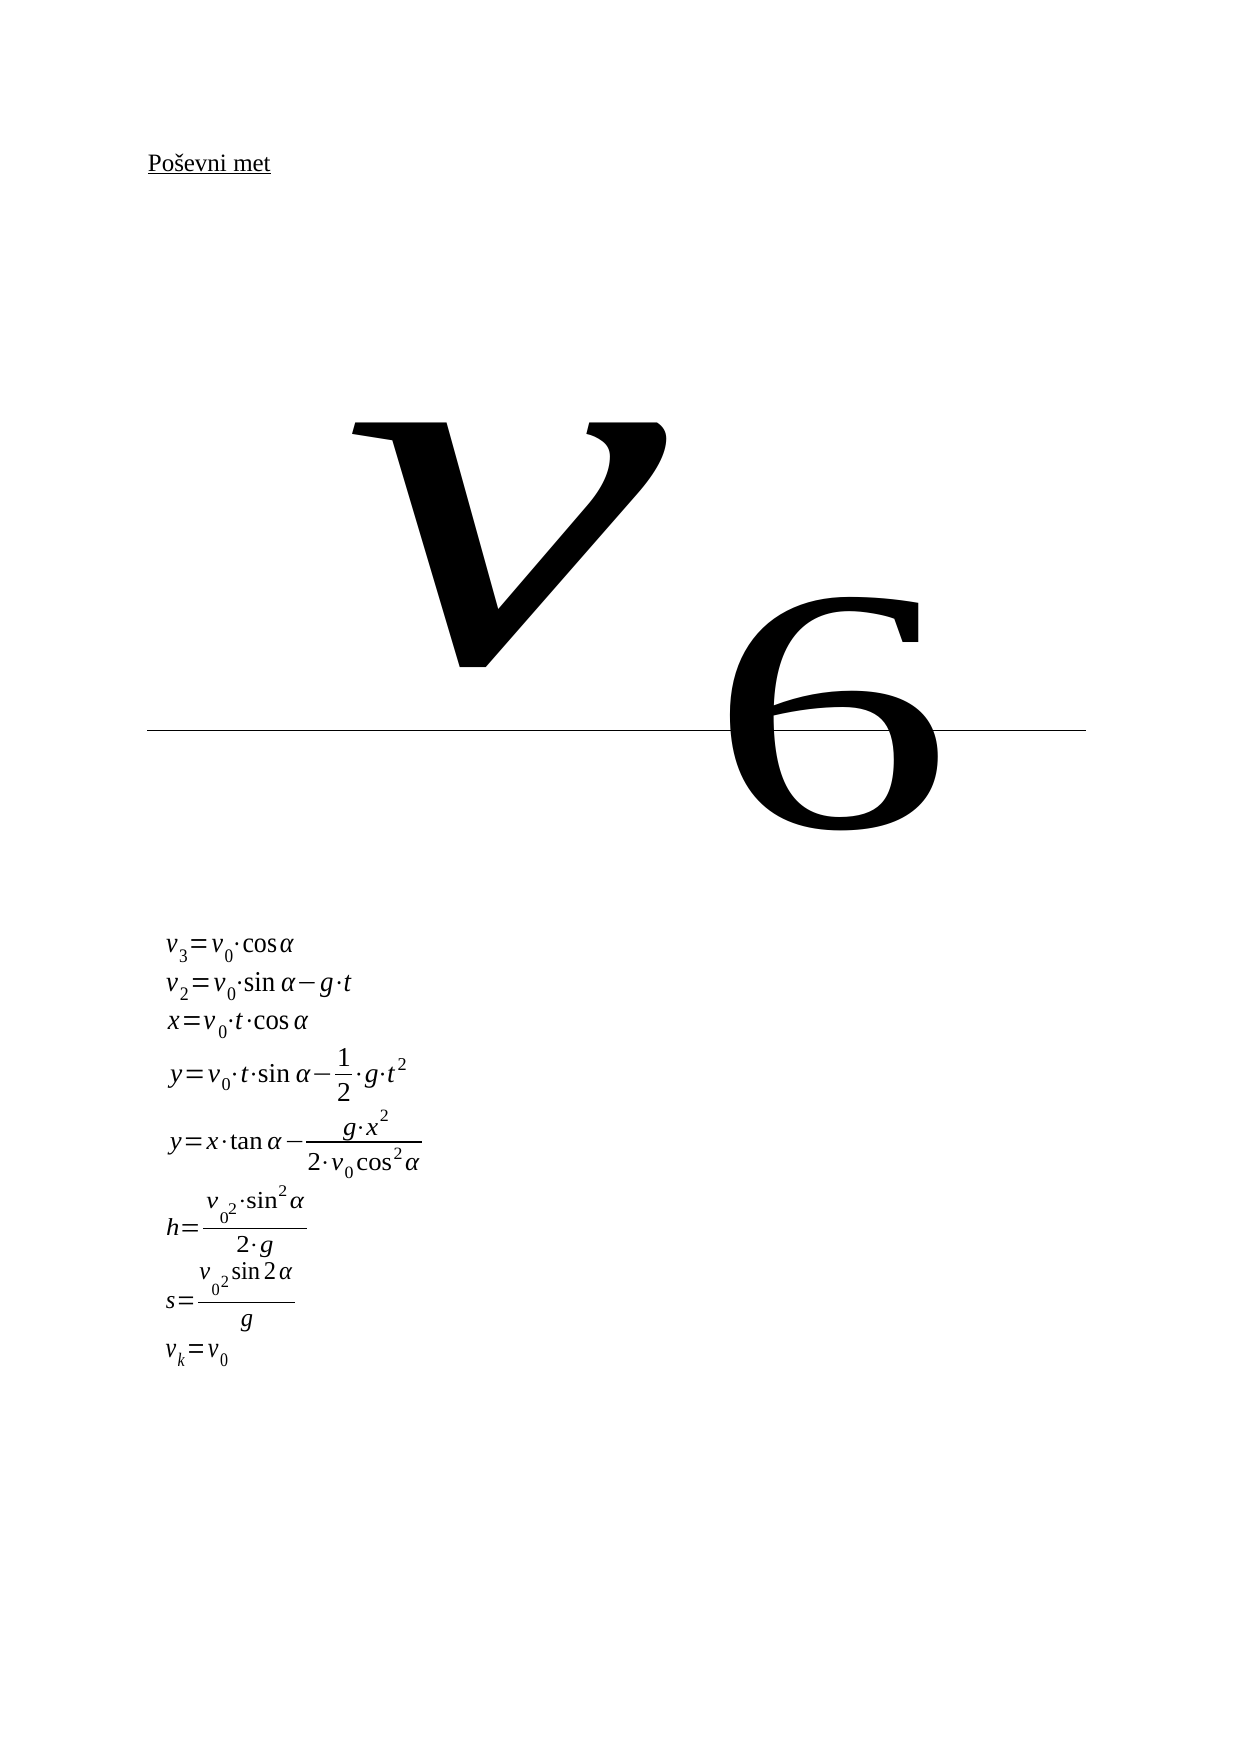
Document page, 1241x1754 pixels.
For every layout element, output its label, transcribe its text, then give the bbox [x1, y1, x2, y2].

text Poševni met [148, 148, 1093, 176]
